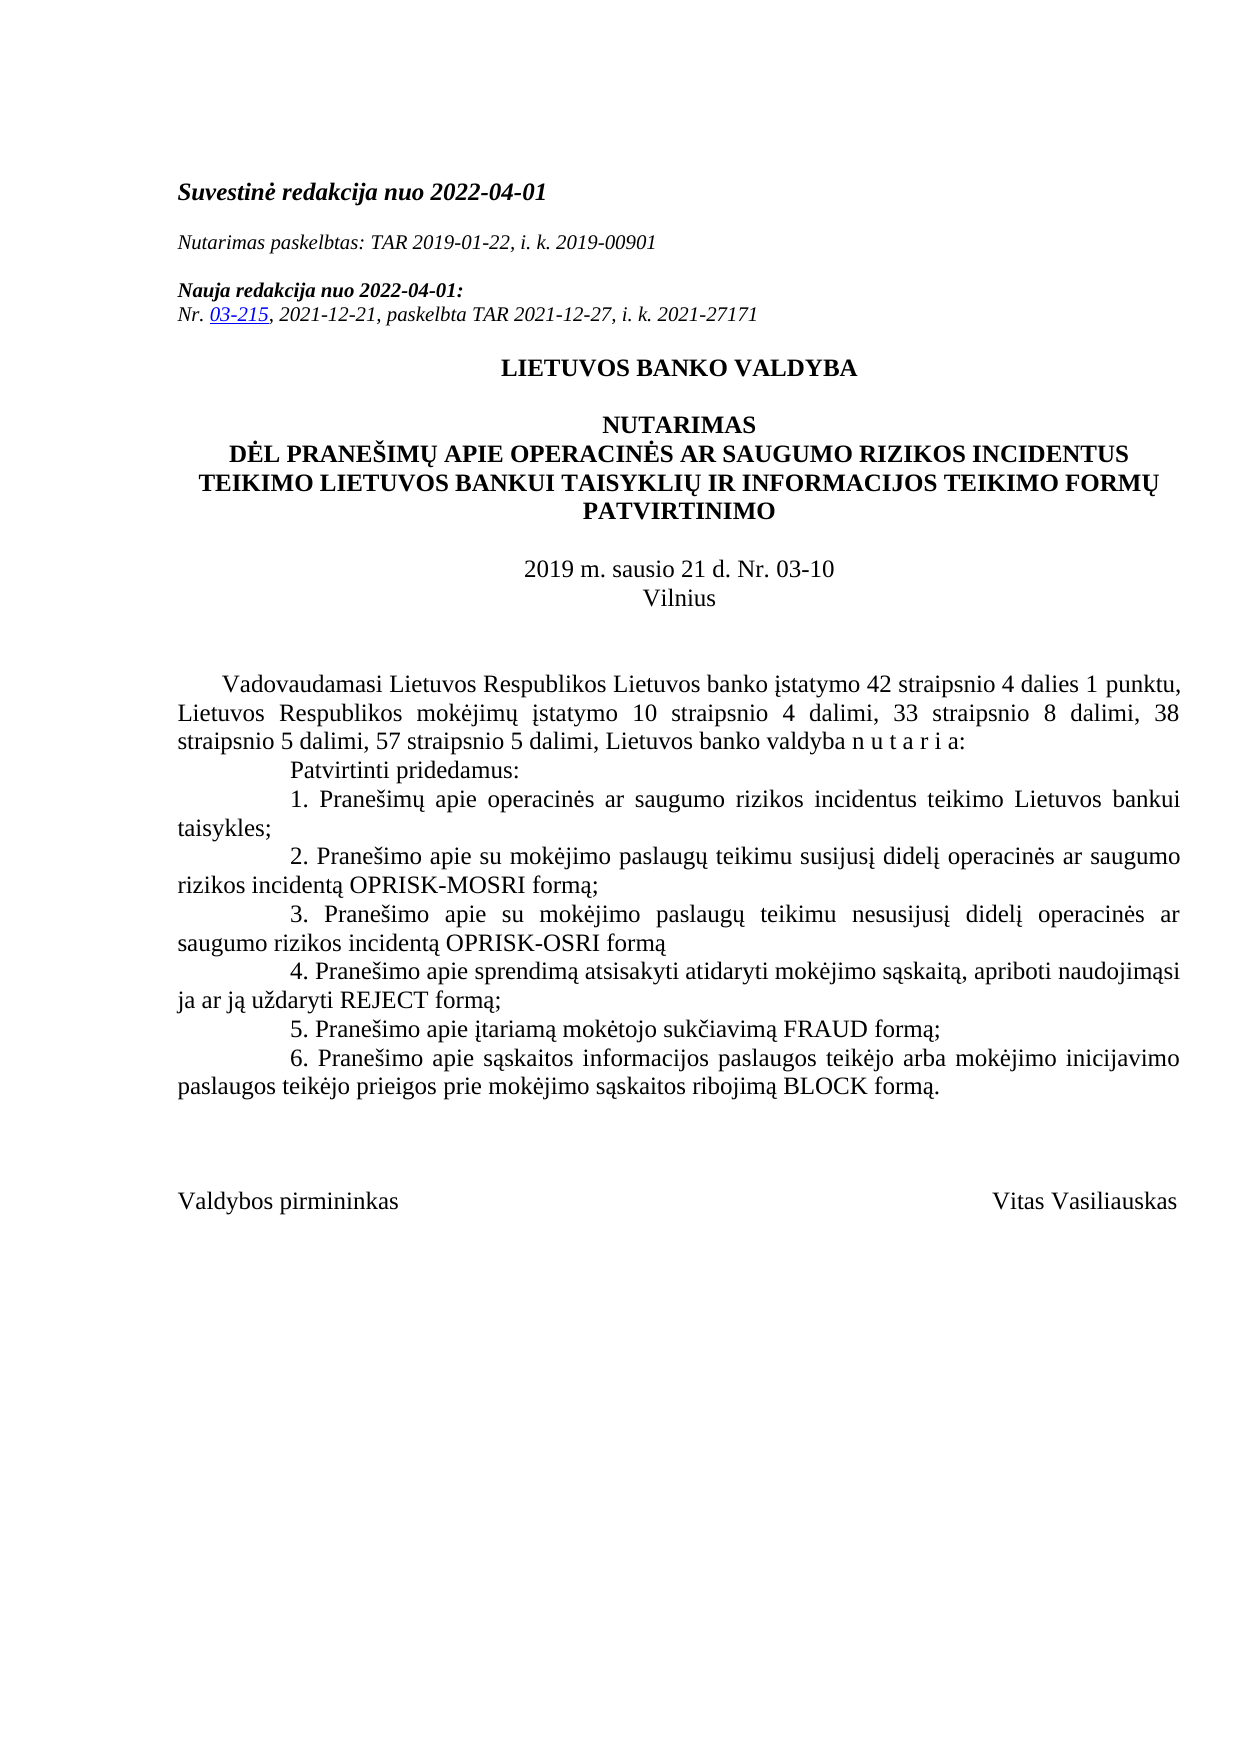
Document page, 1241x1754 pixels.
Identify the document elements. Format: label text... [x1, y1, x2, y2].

text Nauja redakcija nuo 2022-04-01: [177, 278, 1181, 302]
text 2019 m. sausio 21 d. Nr. 03-10 [177, 554, 1181, 583]
text 3. Pranešimo apie su mokėjimo paslaugų teikimu nesusijusį didelį operacinės ar saugumo rizikos incidentą OPRISK-OSRI formą [177, 899, 1181, 956]
text Vadovaudamasi Lietuvos Respublikos Lietuvos banko įstatymo 42 straipsnio 4 dalies 1 punktu, Lietuvos Respublikos mokėjimų įstatymo 10 straipsnio 4 dalimi, 33 straipsnio 8 dalimi, 38 straipsnio 5 dalimi, 57 straipsnio 5 dalimi, Lietuvos banko valdyba n u t a r i a: [177, 669, 1181, 755]
text NUTARIMAS [177, 410, 1181, 439]
text 6. Pranešimo apie sąskaitos informacijos paslaugos teikėjo arba mokėjimo inicijavimo paslaugos teikėjo prieigos prie mokėjimo sąskaitos ribojimą BLOCK formą. [177, 1043, 1181, 1100]
text 2. Pranešimo apie su mokėjimo paslaugų teikimu susijusį didelį operacinės ar saugumo rizikos incidentą OPRISK-MOSRI formą; [177, 841, 1181, 899]
text 1. Pranešimų apie operacinės ar saugumo rizikos incidentus teikimo Lietuvos bankui taisykles; [177, 784, 1181, 841]
text Suvestinė redakcija nuo 2022-04-01 [177, 177, 1181, 206]
text 5. Pranešimo apie įtariamą mokėtojo sukčiavimą FRAUD formą; [177, 1014, 1181, 1043]
text Patvirtinti pridedamus: [290, 755, 1181, 784]
text DĖL PRANEŠIMŲ APIE OPERACINĖS AR SAUGUMO RIZIKOS INCIDENTUS TEIKIMO LIETUVOS BANKUI TAISYKLIŲ IR INFORMACIJOS TEIKIMO FORMŲ PATVIRTINIMO [177, 439, 1181, 525]
text LIETUVOS BANKO VALDYBA [177, 353, 1181, 381]
text Vilnius [177, 583, 1181, 611]
text Nr. 03-215, 2021-12-21, paskelbta TAR 2021-12-27, i. k. 2021-27171 [177, 302, 1181, 326]
subtitle Valdybos pirmininkas Vitas Vasiliauskas [177, 1186, 1181, 1215]
text 4. Pranešimo apie sprendimą atsisakyti atidaryti mokėjimo sąskaitą, apriboti naudojimąsi ja ar ją uždaryti REJECT formą; [177, 956, 1181, 1014]
text Nutarimas paskelbtas: TAR 2019-01-22, i. k. 2019-00901 [177, 230, 1181, 254]
